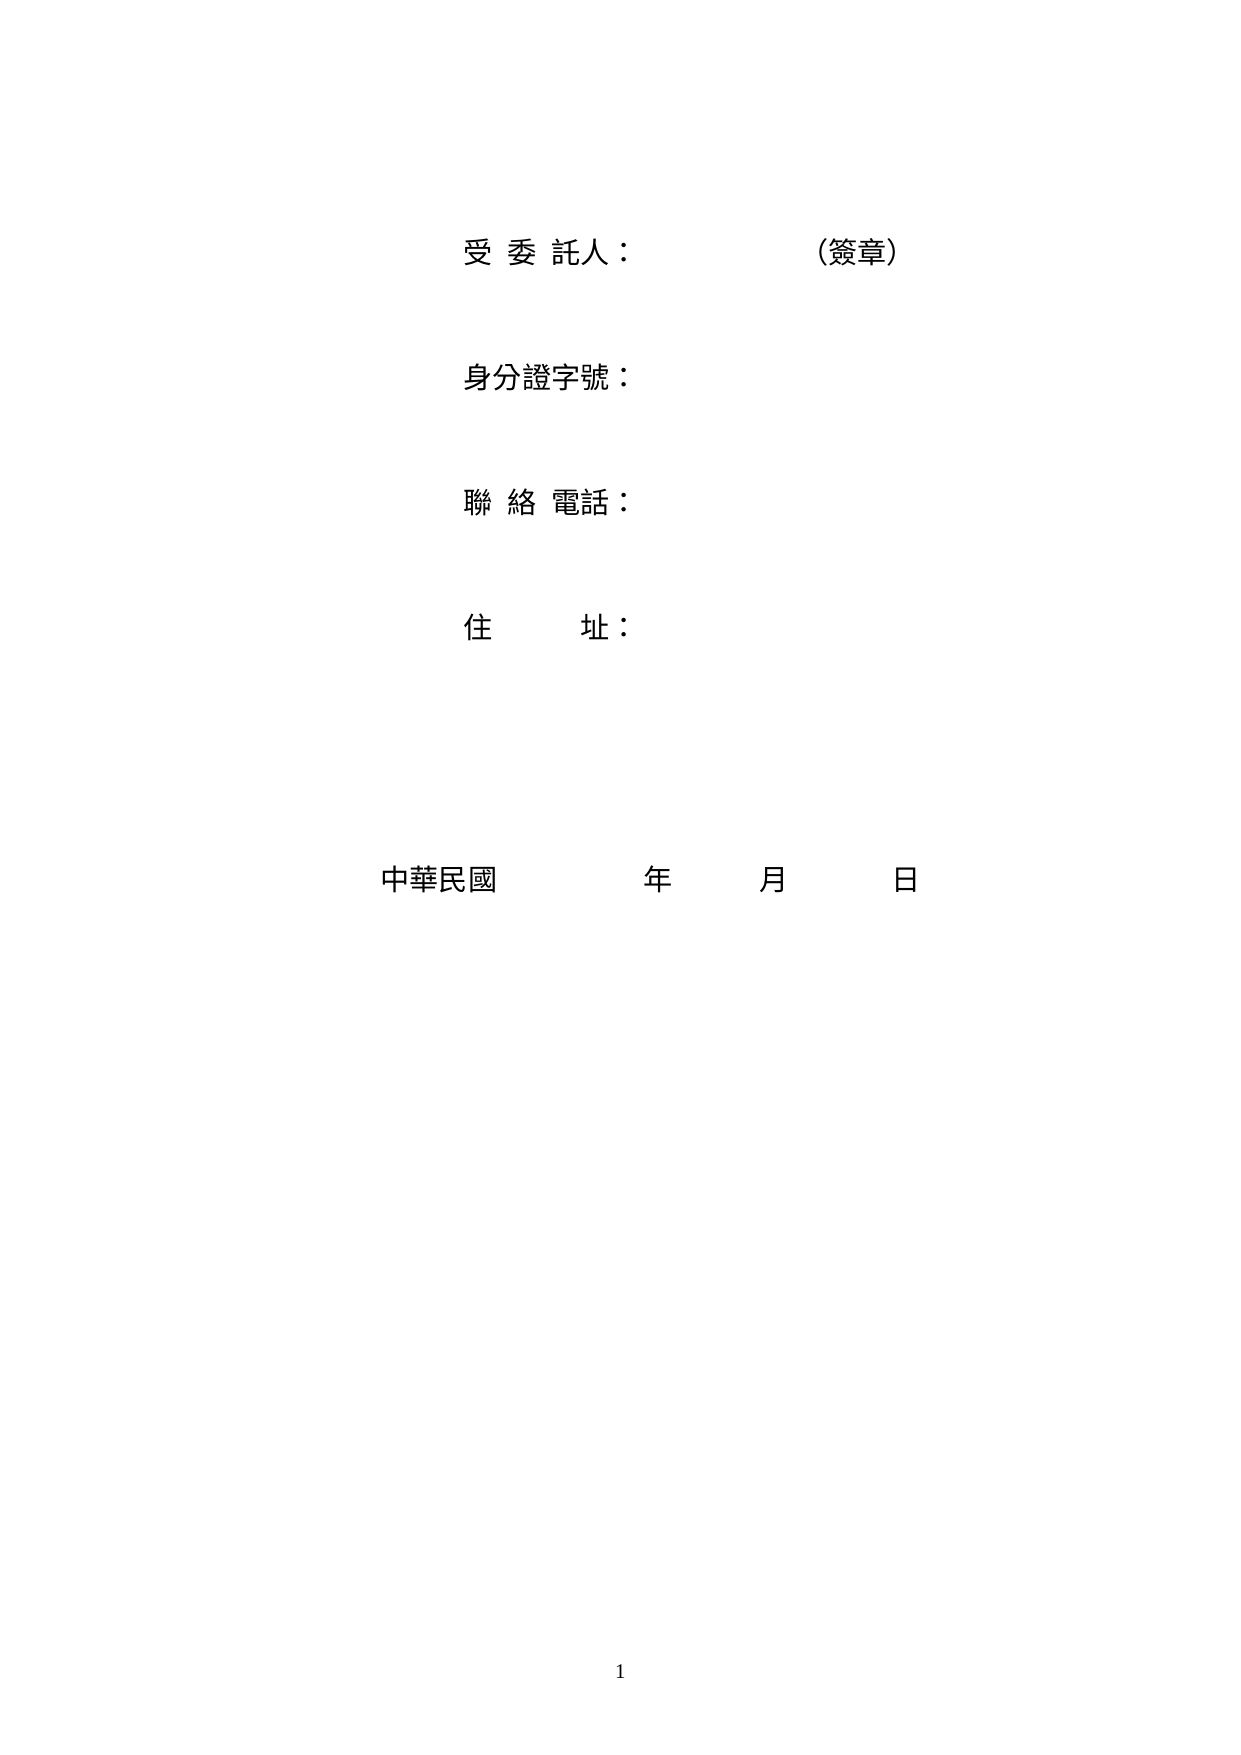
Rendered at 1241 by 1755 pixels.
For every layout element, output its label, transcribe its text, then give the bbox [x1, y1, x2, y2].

text 住 址： [89, 584, 1152, 646]
text 受 委 託人： （簽章） [464, 209, 1152, 271]
text 中華民國 年 月 日 [89, 856, 1152, 898]
text 聯 絡 電話： [89, 459, 1152, 521]
text 身分證字號： [89, 334, 1152, 396]
